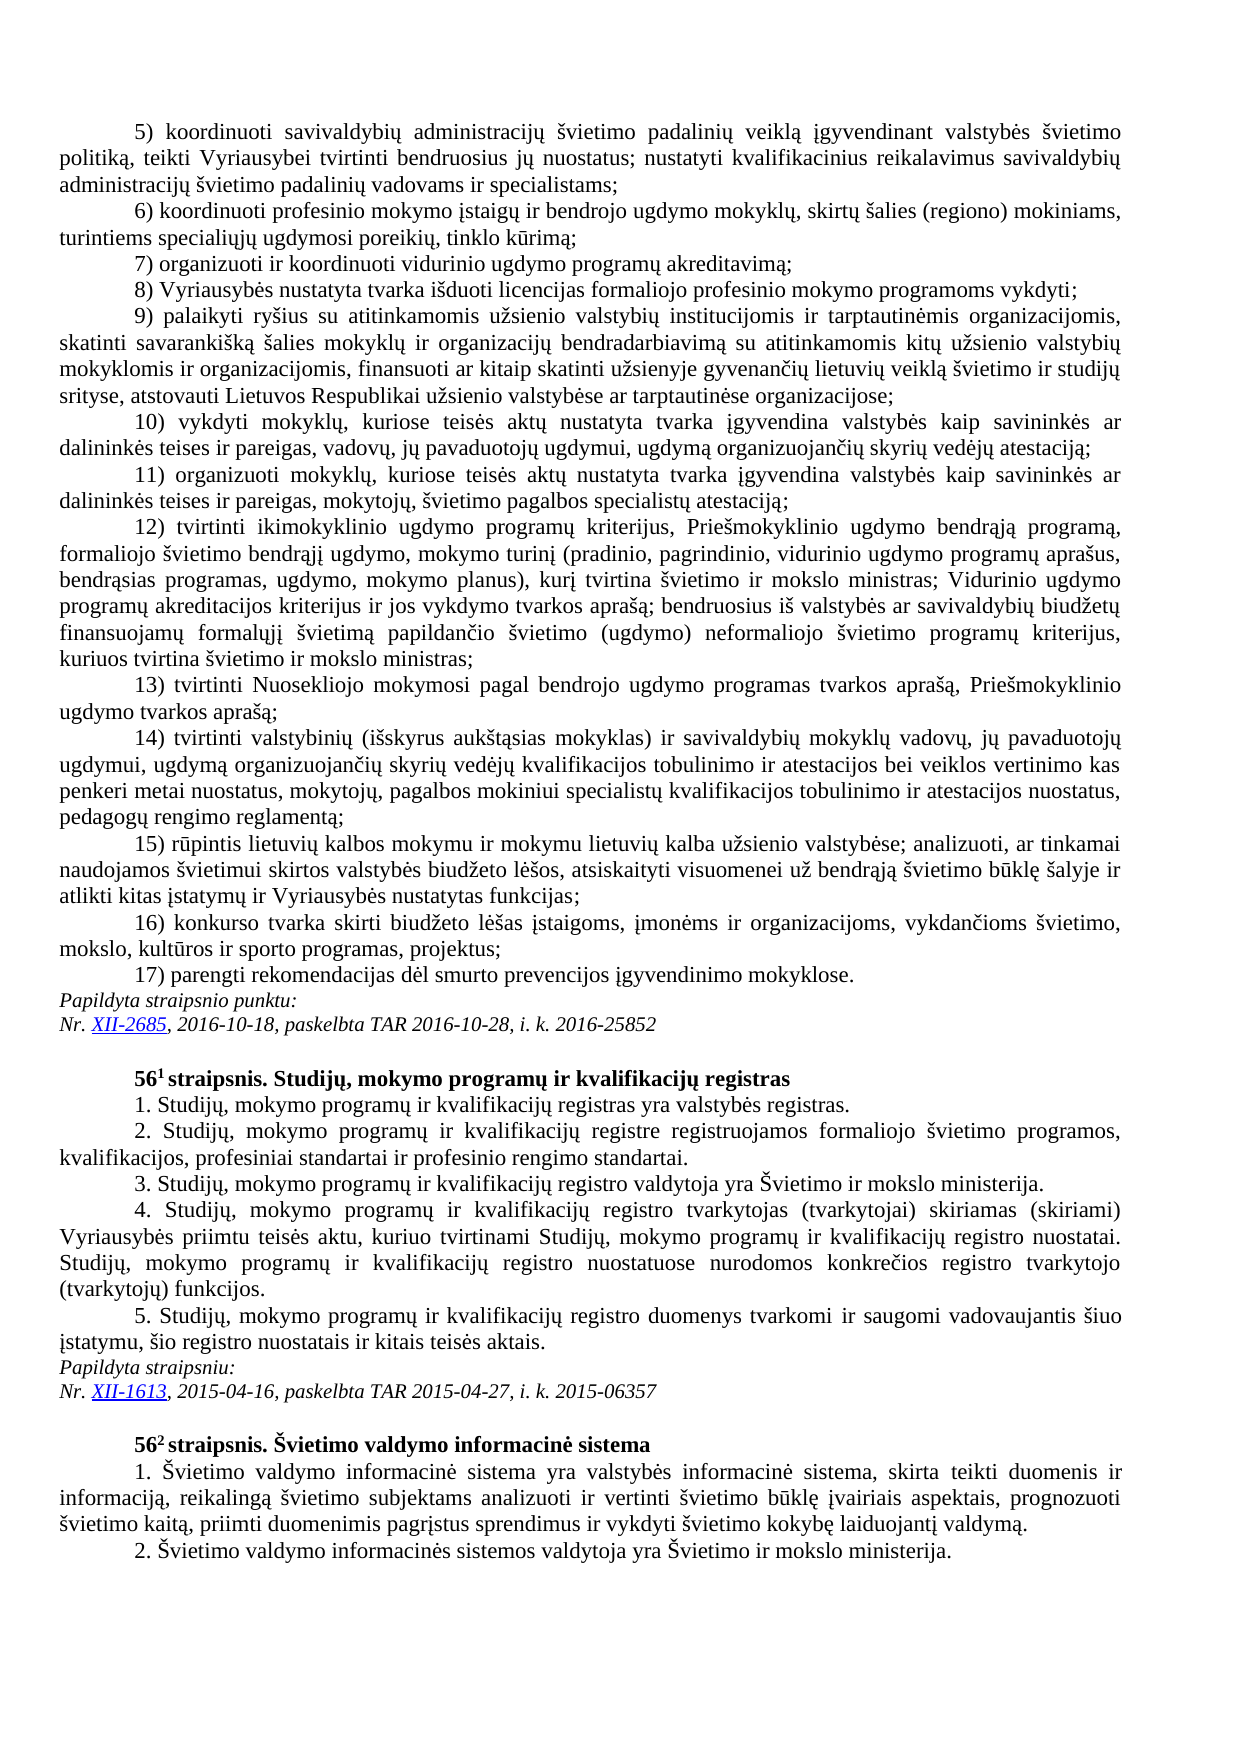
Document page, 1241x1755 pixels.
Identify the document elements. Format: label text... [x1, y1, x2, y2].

text 10) vykdyti mokyklų, kuriose teisės aktų nustatyta tvarka įgyvendina valstybės kaip savininkės ar dalininkės teises ir pareigas, vadovų, jų pavaduotojų ugdymui, ugdymą organizuojančių skyrių vedėjų atestaciją; [59, 408, 1122, 461]
text 4. Studijų, mokymo programų ir kvalifikacijų registro tvarkytojas (tvarkytojai) skiriamas (skiriami) Vyriausybės priimtu teisės aktu, kuriuo tvirtinami Studijų, mokymo programų ir kvalifikacijų registro nuostatai. Studijų, mokymo programų ir kvalifikacijų registro nuostatuose nurodomos konkrečios registro tvarkytojo (tvarkytojų) funkcijos. [59, 1196, 1122, 1302]
text 6) koordinuoti profesinio mokymo įstaigų ir bendrojo ugdymo mokyklų, skirtų šalies (regiono) mokiniams, turintiems specialiųjų ugdymosi poreikių, tinklo kūrimą; [59, 197, 1122, 250]
text Papildyta straipsnio punktu: [59, 988, 1122, 1012]
text 7) organizuoti ir koordinuoti vidurinio ugdymo programų akreditavimą; [59, 250, 1122, 276]
text Nr. XII-2685, 2016-10-18, paskelbta TAR 2016-10-28, i. k. 2016-25852 [59, 1012, 1122, 1036]
text 12) tvirtinti ikimokyklinio ugdymo programų kriterijus, Priešmokyklinio ugdymo bendrąją programą, formaliojo švietimo bendrąjį ugdymo, mokymo turinį (pradinio, pagrindinio, vidurinio ugdymo programų aprašus, bendrąsias programas, ugdymo, mokymo planus), kurį tvirtina švietimo ir mokslo ministras; Vidurinio ugdymo programų akreditacijos kriterijus ir jos vykdymo tvarkos aprašą; bendruosius iš valstybės ar savivaldybių biudžetų finansuojamų formalųjį švietimą papildančio švietimo (ugdymo) neformaliojo švietimo programų kriterijus, kuriuos tvirtina švietimo ir mokslo ministras; [59, 513, 1122, 672]
text 2. Studijų, mokymo programų ir kvalifikacijų registre registruojamos formaliojo švietimo programos, kvalifikacijos, profesiniai standartai ir profesinio rengimo standartai. [59, 1117, 1122, 1170]
text 9) palaikyti ryšius su atitinkamomis užsienio valstybių institucijomis ir tarptautinėmis organizacijomis, skatinti savarankišką šalies mokyklų ir organizacijų bendradarbiavimą su atitinkamomis kitų užsienio valstybių mokyklomis ir organizacijomis, finansuoti ar kitaip skatinti užsienyje gyvenančių lietuvių veiklą švietimo ir studijų srityse, atstovauti Lietuvos Respublikai užsienio valstybėse ar tarptautinėse organizacijose; [59, 303, 1122, 408]
text 8) Vyriausybės nustatyta tvarka išduoti licencijas formaliojo profesinio mokymo programoms vykdyti; [59, 276, 1122, 303]
text 5) koordinuoti savivaldybių administracijų švietimo padalinių veiklą įgyvendinant valstybės švietimo politiką, teikti Vyriausybei tvirtinti bendruosius jų nuostatus; nustatyti kvalifikacinius reikalavimus savivaldybių administracijų švietimo padalinių vadovams ir specialistams; [59, 118, 1122, 197]
text 562 straipsnis. Švietimo valdymo informacinė sistema [59, 1431, 1122, 1458]
text 15) rūpintis lietuvių kalbos mokymu ir mokymu lietuvių kalba užsienio valstybėse; analizuoti, ar tinkamai naudojamos švietimui skirtos valstybės biudžeto lėšos, atsiskaityti visuomenei už bendrąją švietimo būklę šalyje ir atlikti kitas įstatymų ir Vyriausybės nustatytas funkcijas; [59, 830, 1122, 909]
text 16) konkurso tvarka skirti biudžeto lėšas įstaigoms, įmonėms ir organizacijoms, vykdančioms švietimo, mokslo, kultūros ir sporto programas, projektus; [59, 909, 1122, 961]
text 17) parengti rekomendacijas dėl smurto prevencijos įgyvendinimo mokyklose. [59, 961, 1122, 988]
text 561 straipsnis. Studijų, mokymo programų ir kvalifikacijų registras [59, 1065, 1122, 1091]
text Nr. XII-1613, 2015-04-16, paskelbta TAR 2015-04-27, i. k. 2015-06357 [59, 1379, 1122, 1403]
text 13) tvirtinti Nuosekliojo mokymosi pagal bendrojo ugdymo programas tvarkos aprašą, Priešmokyklinio ugdymo tvarkos aprašą; [59, 672, 1122, 724]
text 1. Švietimo valdymo informacinė sistema yra valstybės informacinė sistema, skirta teikti duomenis ir informaciją, reikalingą švietimo subjektams analizuoti ir vertinti švietimo būklę įvairiais aspektais, prognozuoti švietimo kaitą, priimti duomenimis pagrįstus sprendimus ir vykdyti švietimo kokybę laiduojantį valdymą. [59, 1458, 1122, 1537]
text 3. Studijų, mokymo programų ir kvalifikacijų registro valdytoja yra Švietimo ir mokslo ministerija. [59, 1170, 1122, 1196]
text 14) tvirtinti valstybinių (išskyrus aukštąsias mokyklas) ir savivaldybių mokyklų vadovų, jų pavaduotojų ugdymui, ugdymą organizuojančių skyrių vedėjų kvalifikacijos tobulinimo ir atestacijos bei veiklos vertinimo kas penkeri metai nuostatus, mokytojų, pagalbos mokiniui specialistų kvalifikacijos tobulinimo ir atestacijos nuostatus, pedagogų rengimo reglamentą; [59, 724, 1122, 830]
text 11) organizuoti mokyklų, kuriose teisės aktų nustatyta tvarka įgyvendina valstybės kaip savininkės ar dalininkės teises ir pareigas, mokytojų, švietimo pagalbos specialistų atestaciją; [59, 461, 1122, 513]
text 5. Studijų, mokymo programų ir kvalifikacijų registro duomenys tvarkomi ir saugomi vadovaujantis šiuo įstatymu, šio registro nuostatais ir kitais teisės aktais. [59, 1302, 1122, 1354]
text 1. Studijų, mokymo programų ir kvalifikacijų registras yra valstybės registras. [59, 1091, 1122, 1117]
text Papildyta straipsniu: [59, 1354, 1122, 1379]
text 2. Švietimo valdymo informacinės sistemos valdytoja yra Švietimo ir mokslo ministerija. [59, 1537, 1122, 1563]
